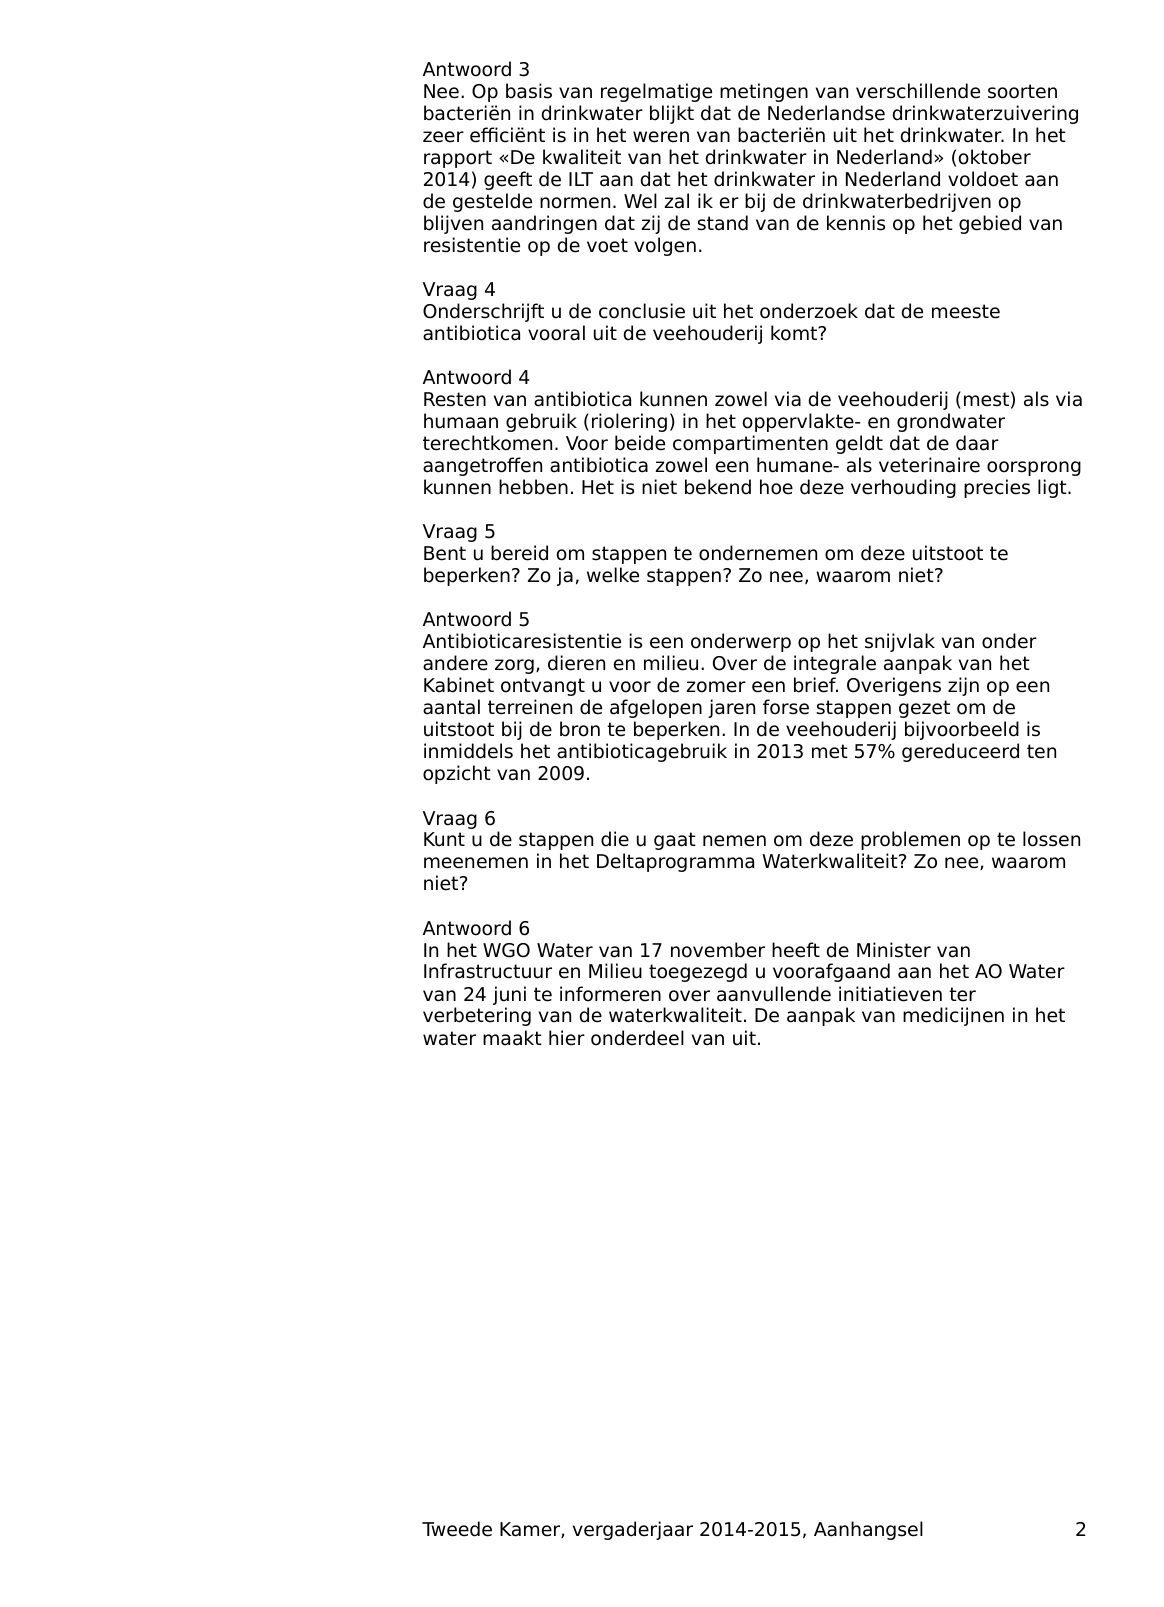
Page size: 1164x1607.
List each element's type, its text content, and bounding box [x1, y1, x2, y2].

text Antibioticaresistentie is een onderwerp op het snijvlak van onder andere zorg, dieren en milieu. Over de integrale aanpak van het Kabinet ontvangt u voor de zomer een brief. Overigens zijn op een aantal terreinen de afgelopen jaren forse stappen gezet om de uitstoot bij de bron te beperken. In de veehouderij bijvoorbeeld is inmiddels het antibioticagebruik in 2013 met 57% gereduceerd ten opzicht van 2009. [422, 631, 1087, 785]
text Resten van antibiotica kunnen zowel via de veehouderij (mest) als via humaan gebruik (riolering) in het oppervlakte- en grondwater terechtkomen. Voor beide compartimenten geldt dat de daar aangetroffen antibiotica zowel een humane- als veterinaire oorsprong kunnen hebben. Het is niet bekend hoe deze verhouding precies ligt. [422, 389, 1087, 499]
text Vraag 5 [422, 521, 1087, 543]
text Antwoord 3 [422, 59, 1087, 81]
text In het WGO Water van 17 november heeft de Minister van Infrastructuur en Milieu toegezegd u voorafgaand aan het AO Water van 24 juni te informeren over aanvullende initiatieven ter verbetering van de waterkwaliteit. De aanpak van medicijnen in het water maakt hier onderdeel van uit. [422, 939, 1087, 1049]
text Onderschrijft u de conclusie uit het onderzoek dat de meeste antibiotica vooral uit de veehouderij komt? [422, 301, 1087, 345]
text Bent u bereid om stappen te ondernemen om deze uitstoot te beperken? Zo ja, welke stappen? Zo nee, waarom niet? [422, 543, 1087, 587]
text Antwoord 6 [422, 917, 1087, 939]
text Vraag 4 [422, 279, 1087, 301]
text Vraag 6 [422, 807, 1087, 829]
text Kunt u de stappen die u gaat nemen om deze problemen op te lossen meenemen in het Deltaprogramma Waterkwaliteit? Zo nee, waarom niet? [422, 829, 1087, 895]
text Antwoord 4 [422, 367, 1087, 389]
text Nee. Op basis van regelmatige metingen van verschillende soorten bacteriën in drinkwater blijkt dat de Nederlandse drinkwaterzuivering zeer efficiënt is in het weren van bacteriën uit het drinkwater. In het rapport «De kwaliteit van het drinkwater in Nederland» (oktober 2014) geeft de ILT aan dat het drinkwater in Nederland voldoet aan de gestelde normen. Wel zal ik er bij de drinkwaterbedrijven op blijven aandringen dat zij de stand van de kennis op het gebied van resistentie op de voet volgen. [422, 81, 1087, 257]
text Antwoord 5 [422, 609, 1087, 631]
